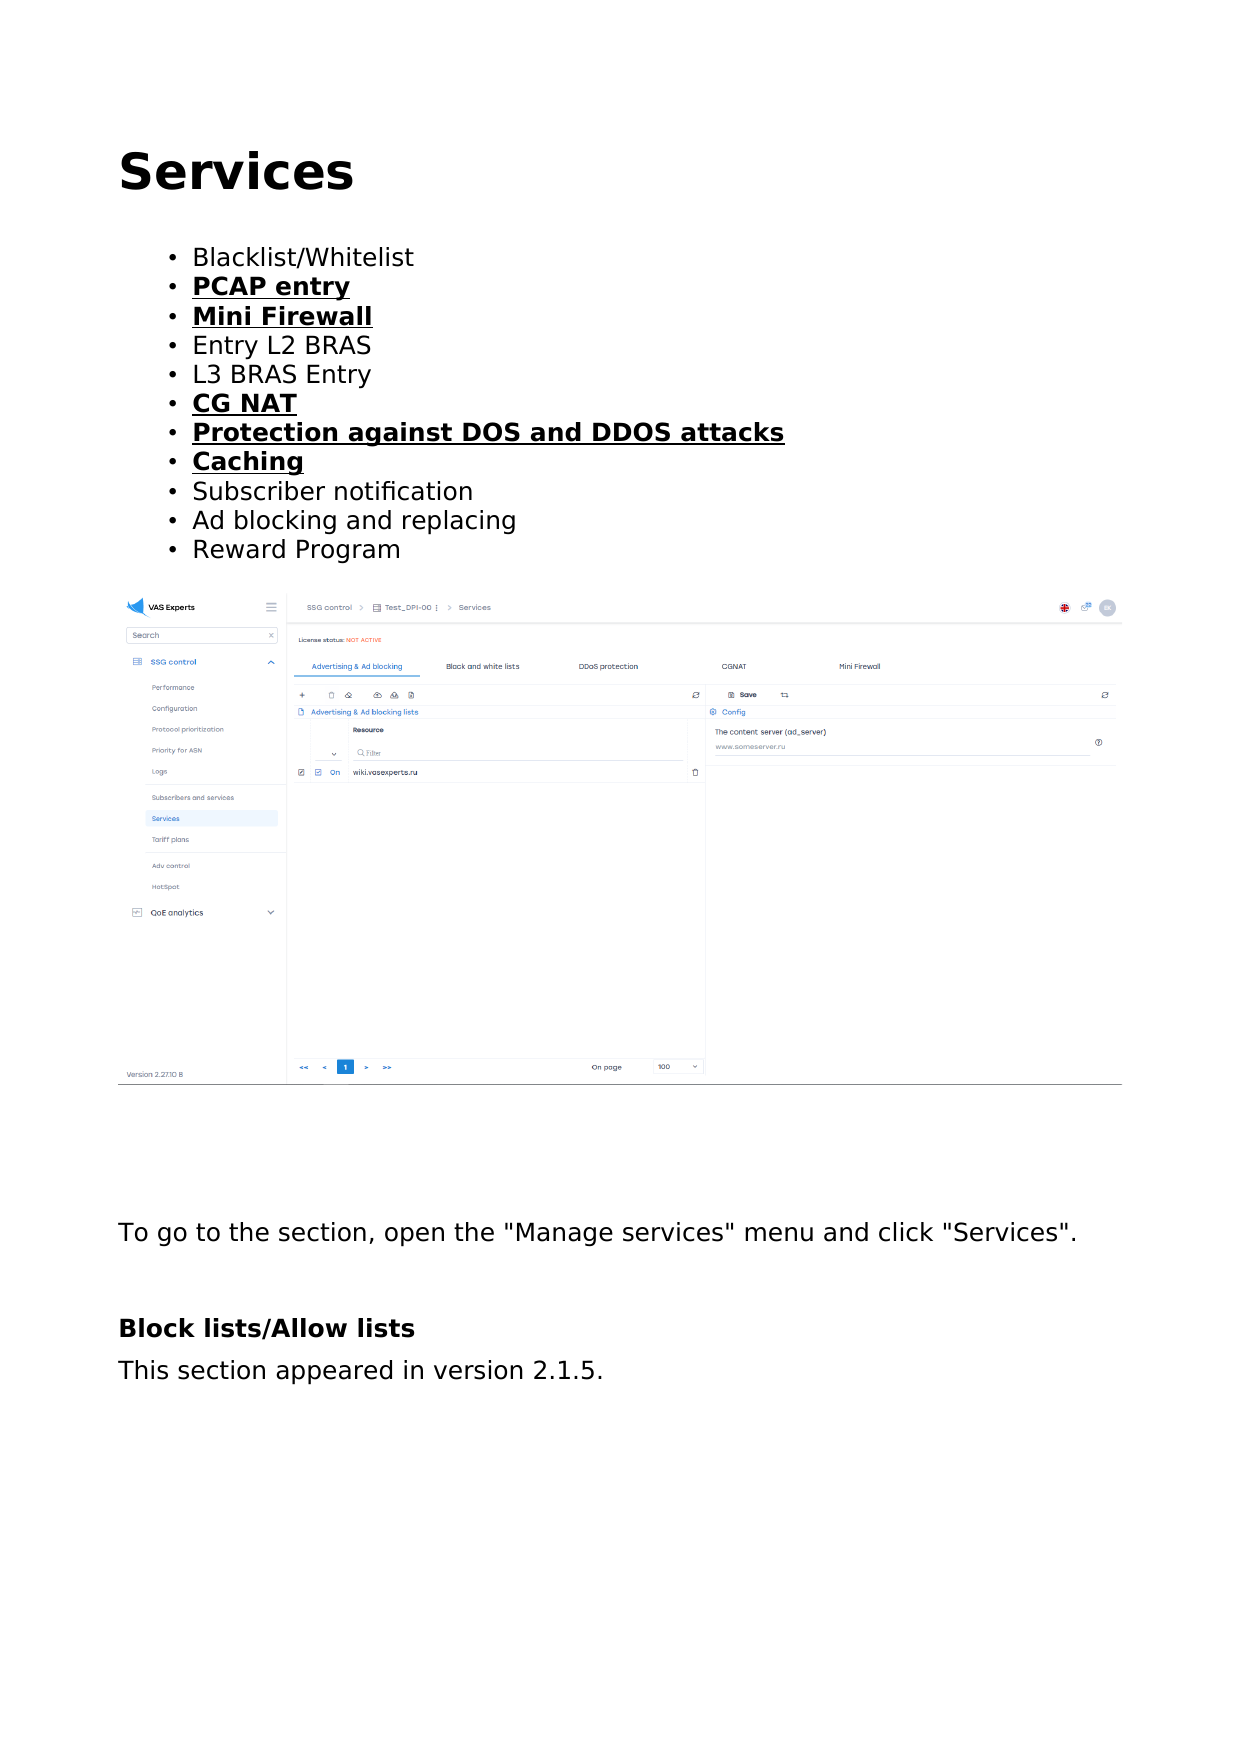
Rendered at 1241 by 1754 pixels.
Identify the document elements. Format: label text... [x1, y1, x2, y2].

list Protection against DOS and DDOS attacks [177, 418, 1122, 447]
list PCAP entry [177, 272, 1122, 302]
picture [118, 593, 1123, 1085]
text This section appeared in version 2.1.5. [118, 1356, 1122, 1385]
list Mini Firewall [177, 302, 1122, 331]
list CG NAT [177, 389, 1122, 418]
list Reward Program [177, 535, 1122, 564]
subtitle Services [118, 143, 1122, 201]
list Subscriber notification [177, 477, 1122, 506]
list L3 BRAS Entry [177, 360, 1122, 389]
subtitle Block lists/Allow lists [118, 1314, 1122, 1344]
list Entry L2 BRAS [177, 331, 1122, 360]
list Blacklist/Whitelist [177, 243, 1122, 272]
text To go to the section, open the "Manage services" menu and click "Services". [118, 1085, 1122, 1277]
list Caching [177, 447, 1122, 477]
list Ad blocking and replacing [177, 506, 1122, 535]
